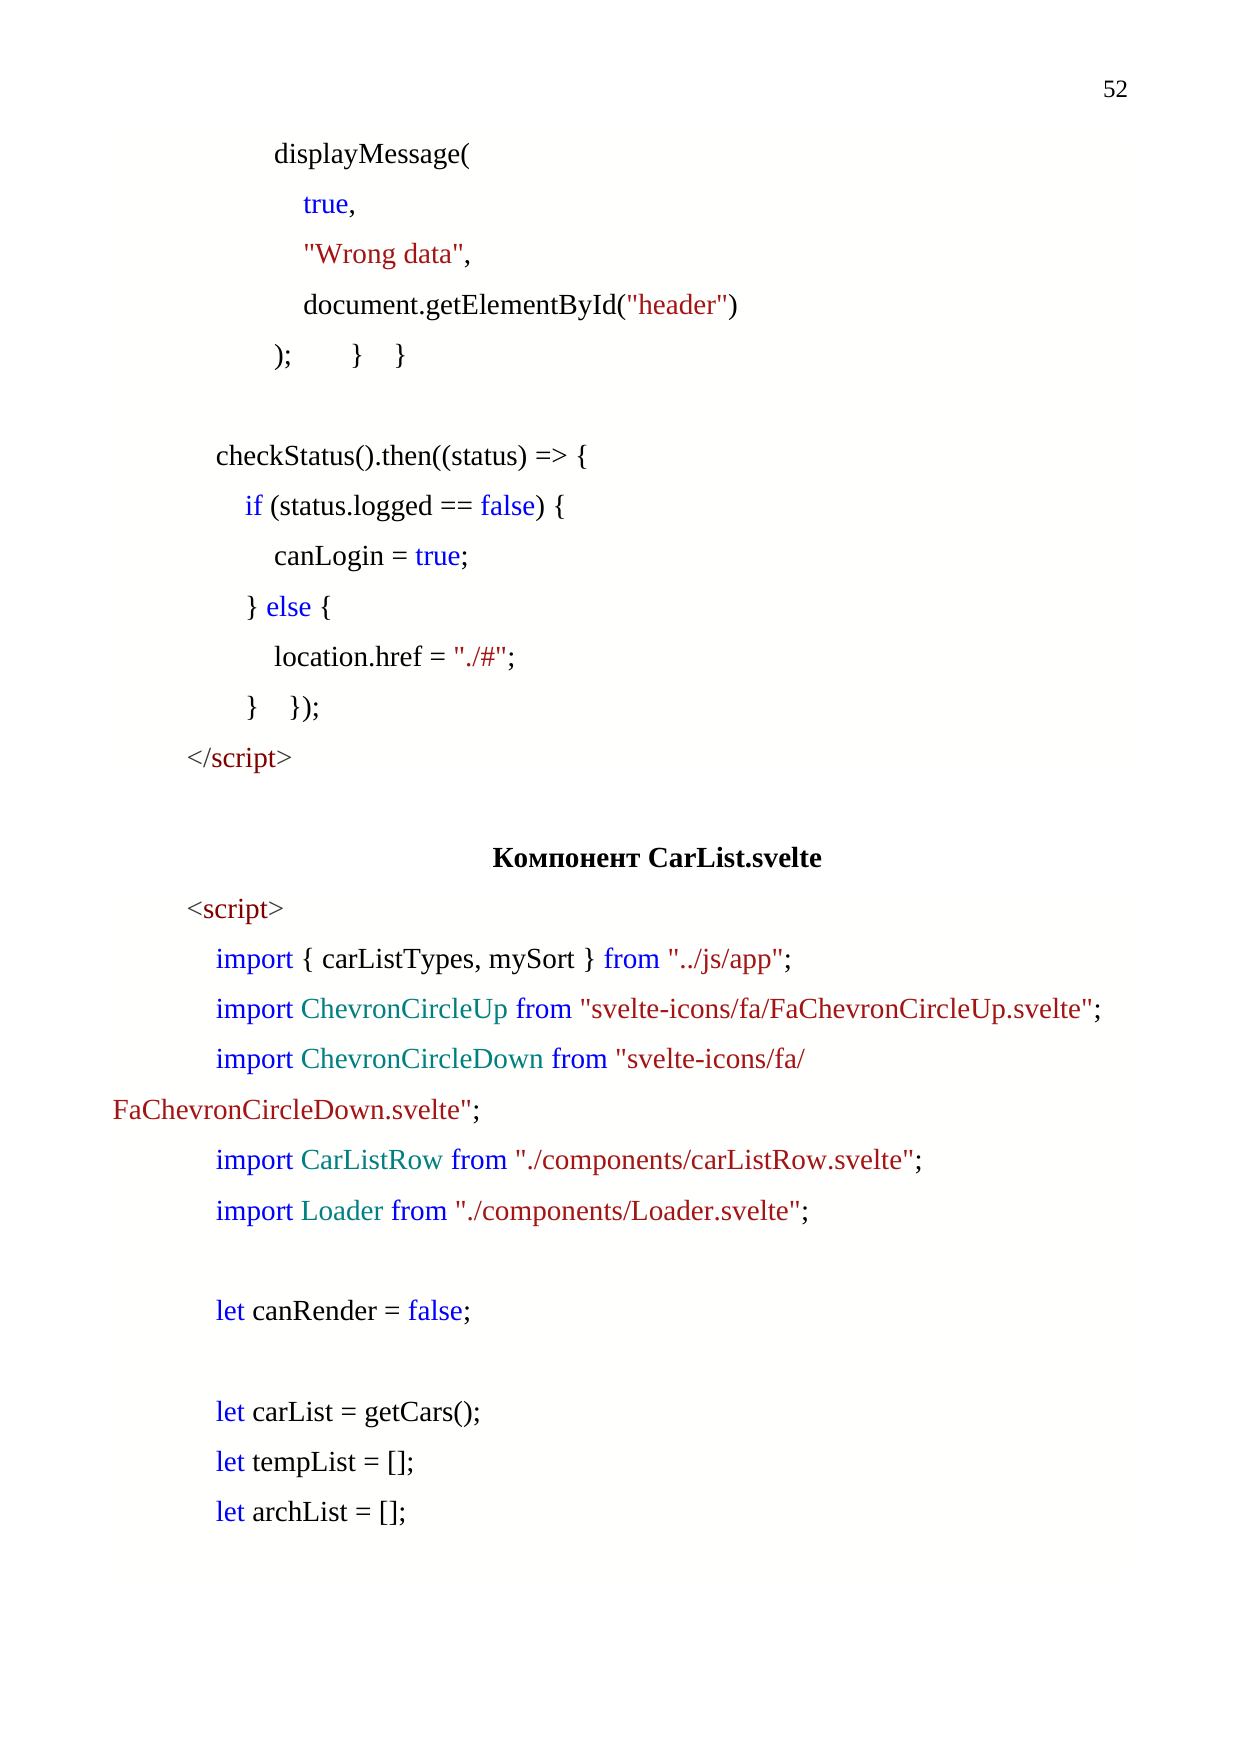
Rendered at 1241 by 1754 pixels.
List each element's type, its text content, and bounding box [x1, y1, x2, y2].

text let canRender = false; [112, 1293, 1128, 1327]
text import ChevronCircleDown from "svelte-icons/fa/FaChevronCircleDown.svelte"; [112, 1042, 1128, 1126]
text checkStatus().then((status) => { [112, 438, 1128, 471]
text } }); [112, 689, 1128, 723]
text import ChevronCircleUp from "svelte-icons/fa/FaChevronCircleUp.svelte"; [112, 991, 1128, 1025]
text true, [112, 186, 1128, 220]
text document.getElementById("header") [112, 287, 1128, 321]
text </script> [112, 740, 1128, 773]
text Компонент CarList.svelte [112, 840, 1128, 874]
text location.href = "./#"; [112, 639, 1128, 673]
text import CarListRow from "./components/carListRow.svelte"; [112, 1142, 1128, 1176]
text } else { [112, 589, 1128, 622]
text "Wrong data", [112, 237, 1128, 270]
text if (status.logged == false) { [112, 488, 1128, 522]
text canLogin = true; [112, 538, 1128, 572]
text let archList = []; [112, 1494, 1128, 1528]
text displayMessage( [112, 136, 1128, 169]
text ); } } [112, 337, 1128, 371]
text <script> [112, 891, 1128, 924]
text import { carListTypes, mySort } from "../js/app"; [112, 941, 1128, 974]
text let carList = getCars(); [112, 1394, 1128, 1427]
text let tempList = []; [112, 1444, 1128, 1478]
text import Loader from "./components/Loader.svelte"; [112, 1193, 1128, 1226]
